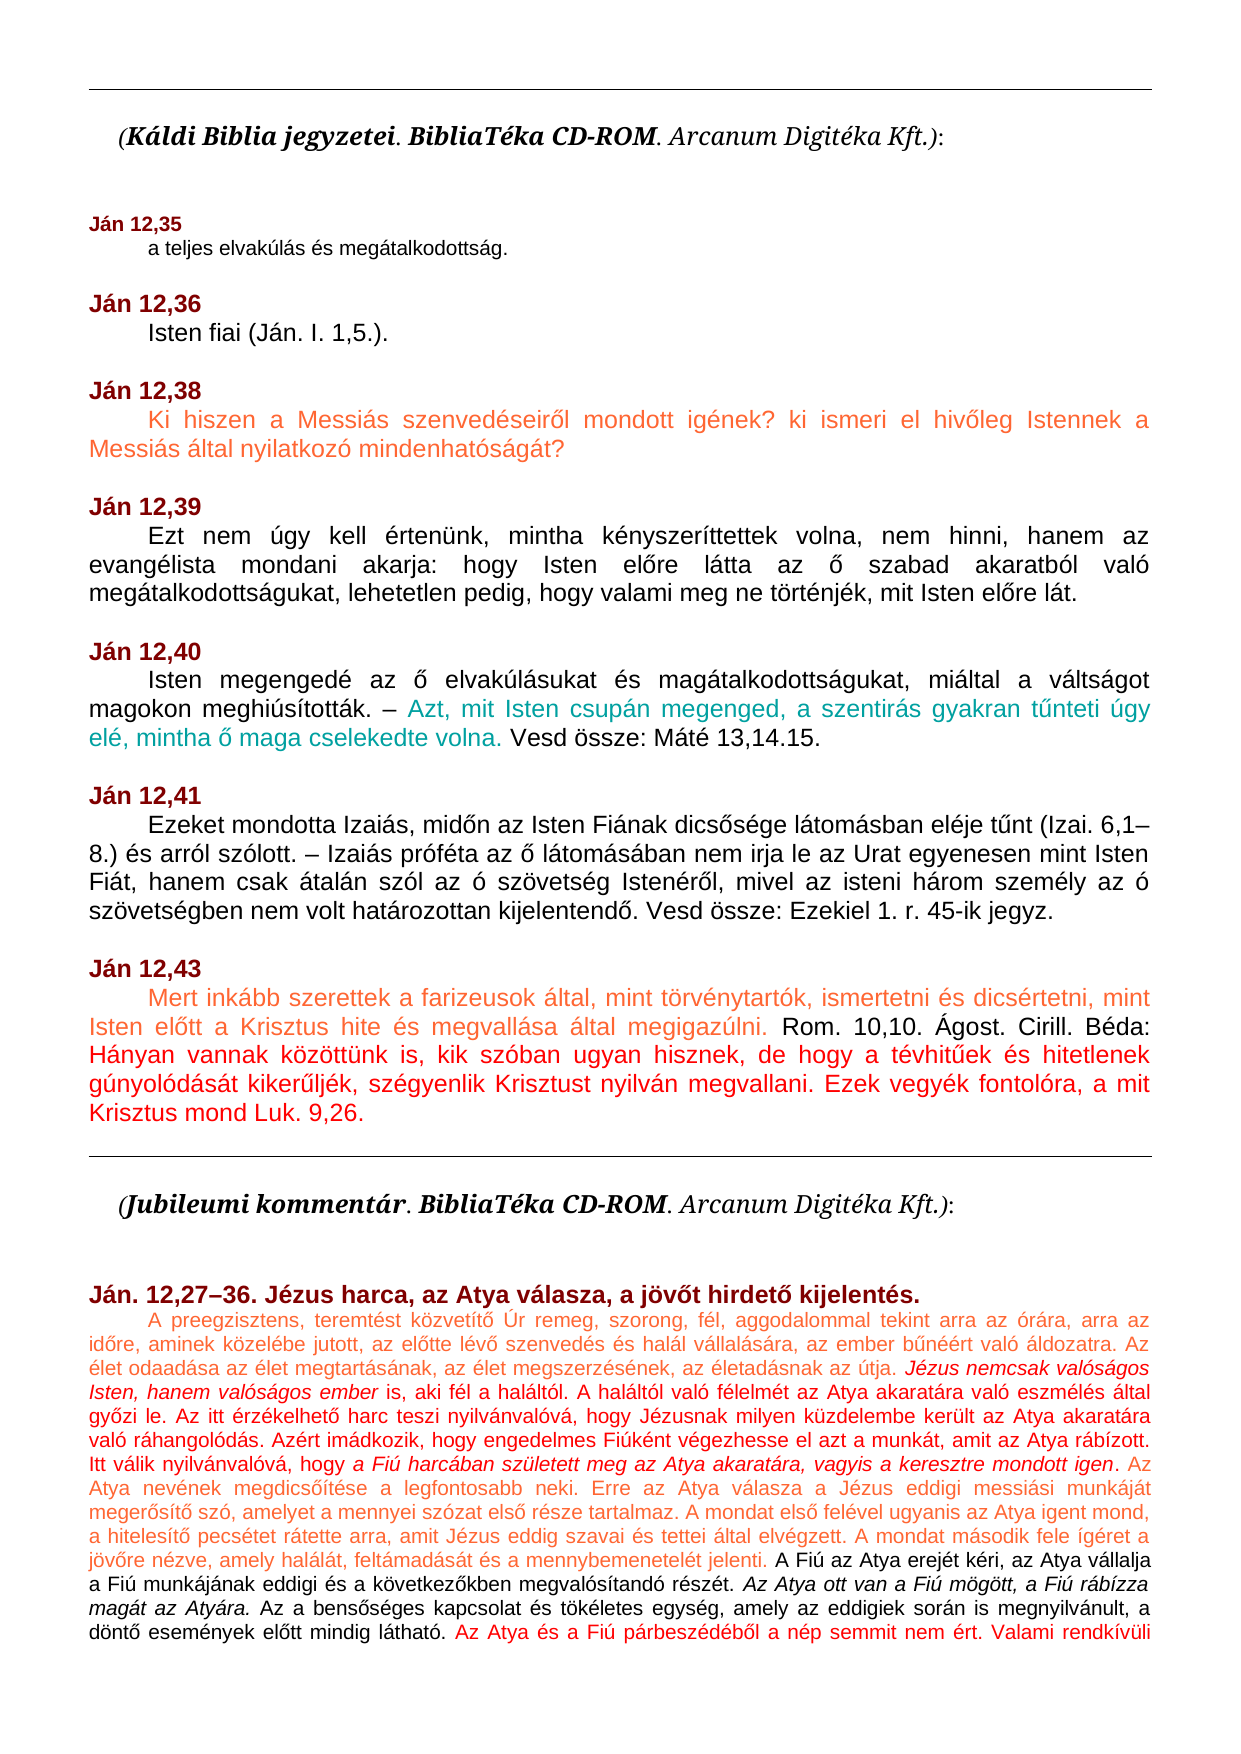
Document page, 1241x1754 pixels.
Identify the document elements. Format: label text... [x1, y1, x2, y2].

text A preegzisztens, teremtést közvetítő Úr remeg, szorong, fél, aggodalommal tekint arra az órára, arra az időre, aminek közelébe jutott, az előtte lévő szenvedés és halál vállalására, az ember bűnéért való áldozatra. Az élet odaadása az élet megtartásának, az élet megszerzésének, az életadásnak az útja. Jézus nemcsak valóságos Isten, hanem valóságos ember is, aki fél a haláltól. A haláltól való félelmét az Atya akaratára való eszmélés által győzi le. Az itt érzékelhető harc teszi nyilvánvalóvá, hogy Jézusnak milyen küzdelembe került az Atya akaratára való ráhangolódás. Azért imádkozik, hogy engedelmes Fiúként végezhesse el azt a munkát, amit az Atya rábízott. Itt válik nyilvánvalóvá, hogy a Fiú harcában született meg az Atya akaratára, vagyis a keresztre mondott igen. Az Atya nevének megdicsőítése a legfontosabb neki. Erre az Atya válasza a Jézus eddigi messiási munkáját megerősítő szó, amelyet a mennyei szózat első része tartalmaz. A mondat első felével ugyanis az Atya igent mond, a hitelesítő pecsétet rátette arra, amit Jézus eddig szavai és tettei által elvégzett. A mondat második fele ígéret a jövőre nézve, amely halálát, feltámadását és a mennybemenetelét jelenti. A Fiú az Atya erejét kéri, az Atya vállalja a Fiú munkájának eddigi és a következőkben megvalósítandó részét. Az Atya ott van a Fiú mögött, a Fiú rábízza magát az Atyára. Az a bensőséges kapcsolat és tökéletes egység, amely az eddigiek során is megnyilvánult, a döntő események előtt mindig látható. Az Atya és a Fiú párbeszédéből a nép semmit nem ért. Valami rendkívüli [88, 1308, 1152, 1644]
text (Jubileumi kommentár. BibliaTéka CD-ROM. Arcanum Digitéka Kft.): [88, 1157, 1152, 1250]
text Ján 12,43 [88, 954, 1152, 983]
text Ján 12,40 [88, 637, 1152, 665]
text Ezt nem úgy kell értenünk, mintha kényszeríttettek volna, nem hinni, hanem az evangélista mondani akarja: hogy Isten előre látta az ő szabad akaratból való megátalkodottságukat, lehetetlen pedig, hogy valami meg ne történjék, mit Isten előre lát. [88, 521, 1152, 607]
text Ki hiszen a Messiás szenvedéseiről mondott igének? ki ismeri el hivőleg Istennek a Messiás által nyilatkozó mindenhatóságát? [88, 405, 1152, 463]
text Ján 12,36 [88, 289, 1152, 318]
text Isten fiai (Ján. I. 1,5.). [88, 318, 1152, 347]
text a teljes elvakúlás és megátalkodottság. [88, 236, 1152, 260]
text Mert inkább szerettek a farizeusok által, mint törvénytartók, ismertetni és dicsértetni, mint Isten előtt a Krisztus hite és megvallása által megigazúlni. Rom. 10,10. Ágost. Cirill. Béda: Hányan vannak közöttünk is, kik szóban ugyan hisznek, de hogy a tévhitűek és hitetlenek gúnyolódását kikerűljék, szégyenlik Krisztust nyilván megvallani. Ezek vegyék fontolóra, a mit Krisztus mond Luk. 9,26. [88, 983, 1152, 1127]
text Ján 12,38 [88, 376, 1152, 405]
text Ján. 12,27–36. Jézus harca, az Atya válasza, a jövőt hirdető kijelentés. [88, 1280, 1152, 1308]
text Isten megengedé az ő elvakúlásukat és magátalkodottságukat, miáltal a váltságot magokon meghiúsították. – Azt, mit Isten csupán megenged, a szentirás gyakran tűnteti úgy elé, mintha ő maga cselekedte volna. Vesd össze: Máté 13,14.15. [88, 665, 1152, 752]
text Ján 12,41 [88, 781, 1152, 810]
text Ezeket mondotta Izaiás, midőn az Isten Fiának dicsősége látomásban eléje tűnt (Izai. 6,1–8.) és arról szólott. – Izaiás próféta az ő látomásában nem irja le az Urat egyenesen mint Isten Fiát, hanem csak átalán szól az ó szövetség Istenéről, mivel az isteni három személy az ó szövetségben nem volt határozottan kijelentendő. Vesd össze: Ezekiel 1. r. 45-ik jegyz. [88, 810, 1152, 925]
text Ján 12,39 [88, 492, 1152, 521]
text Ján 12,35 [88, 212, 1152, 236]
text (Káldi Biblia jegyzetei. BibliaTéka CD-ROM. Arcanum Digitéka Kft.): [88, 90, 1152, 182]
